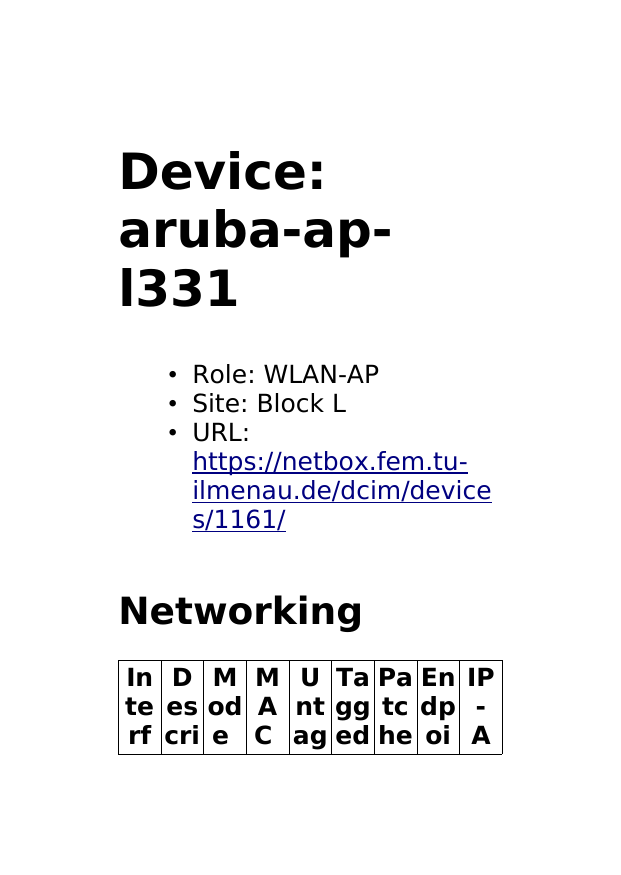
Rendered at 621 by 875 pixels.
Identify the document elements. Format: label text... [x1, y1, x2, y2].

table_header Untag [290, 661, 331, 754]
table_header Descri [162, 661, 203, 754]
subtitle Networking [118, 589, 502, 633]
table_header Endpoi [418, 661, 459, 754]
list URL: https://netbox.fem.tu-ilmenau.de/dcim/devices/1161/ [177, 418, 502, 535]
table_header Tagged [332, 661, 374, 754]
table_header MAC [247, 661, 289, 754]
table_header Interf [119, 661, 161, 754]
subtitle Device: aruba-ap-l331 [118, 143, 502, 318]
table_header Mode [204, 661, 246, 754]
table_header IP-A [460, 661, 502, 754]
table_header Patche [375, 661, 417, 754]
list Role: WLAN-AP [177, 360, 502, 389]
list Site: Block L [177, 389, 502, 418]
